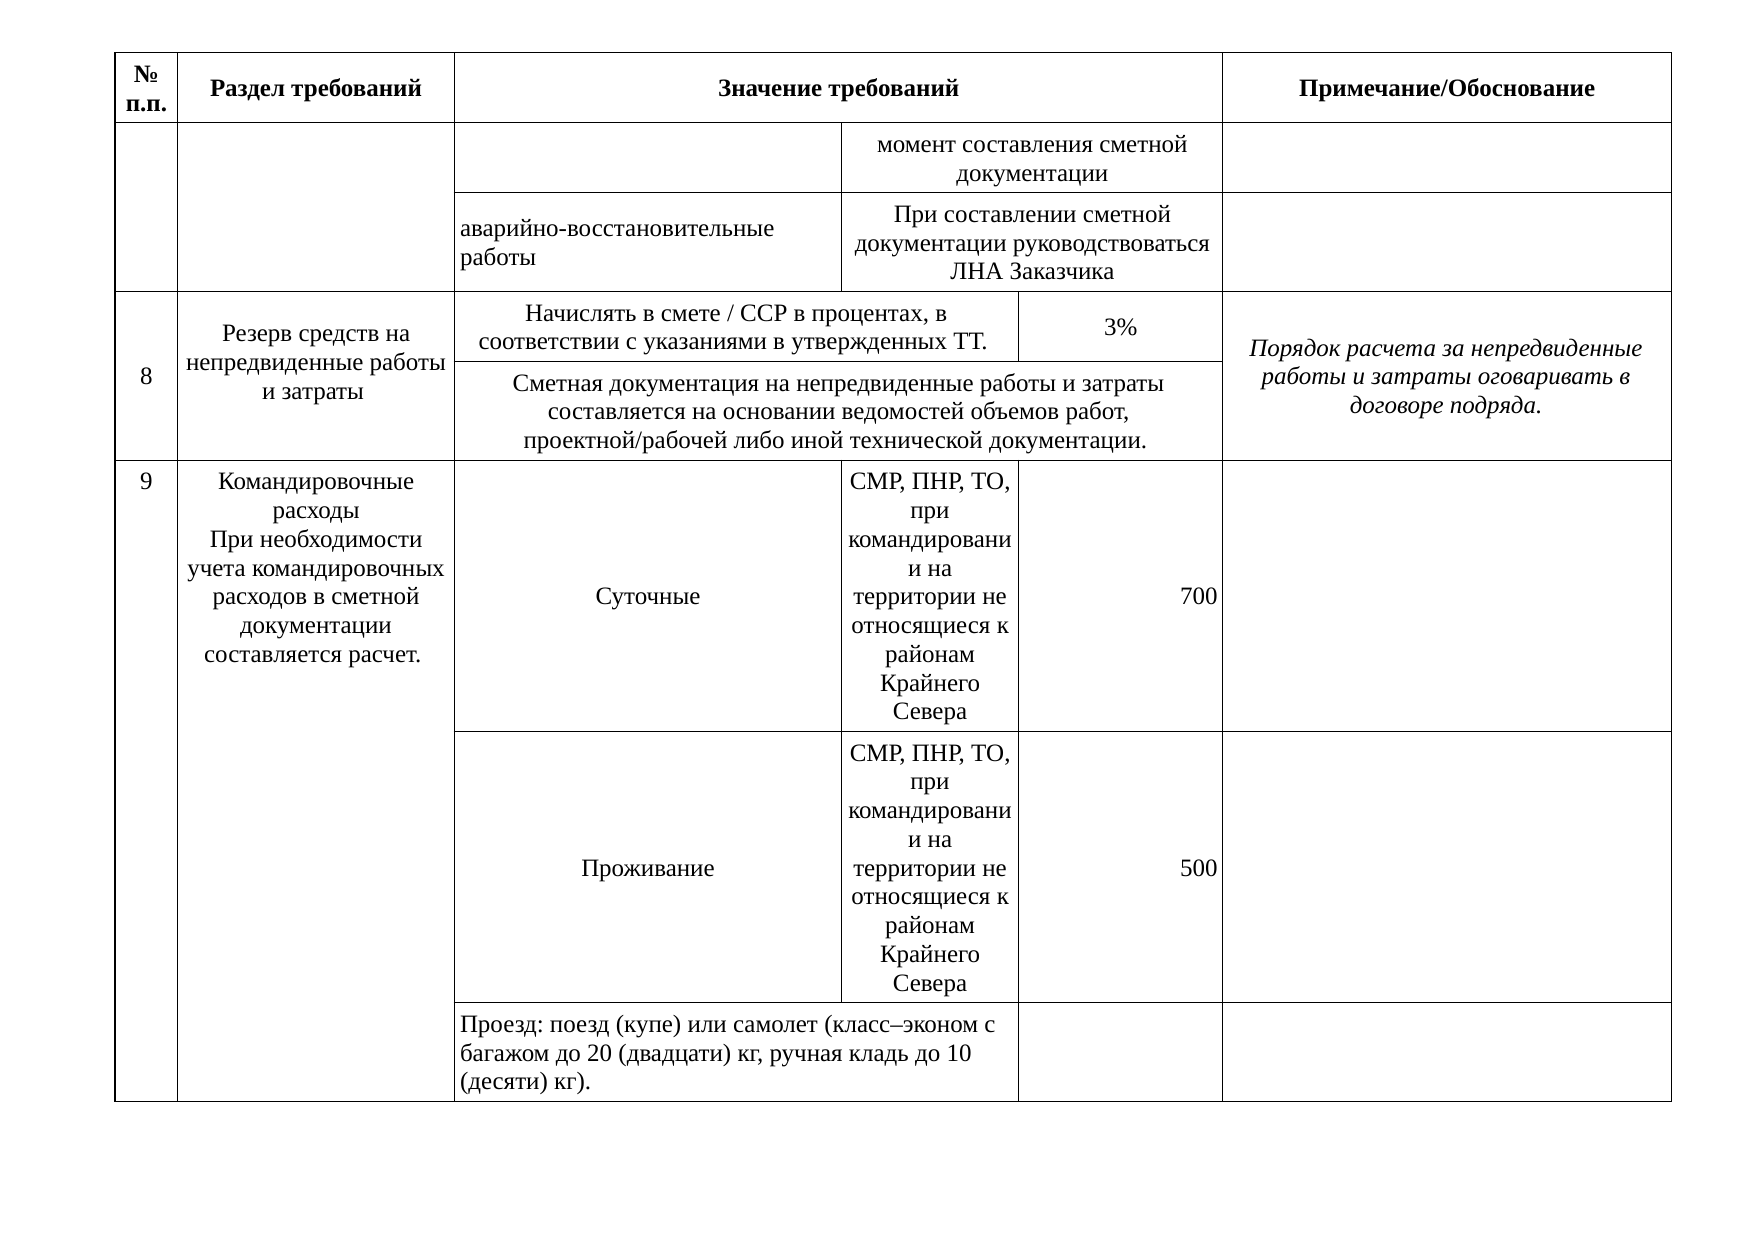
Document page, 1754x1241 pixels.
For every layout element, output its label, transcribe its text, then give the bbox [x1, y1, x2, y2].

table_cell Проживание [455, 732, 841, 1002]
table_cell Порядок расчета за непредвиденные работы и затраты оговаривать в договоре подряда. [1223, 292, 1671, 459]
table_cell момент составления сметной документации [842, 123, 1222, 192]
table_header Примечание/Обоснование [1223, 53, 1671, 122]
table_cell При составлении сметной документации руководствоваться ЛНА Заказчика [842, 193, 1222, 291]
table_cell СМР, ПНР, ТО, при командировании на территории не относящиеся к районам Крайнего Севера [842, 461, 1018, 731]
table_cell 3% [1019, 292, 1222, 361]
table_cell 500 [1019, 732, 1222, 1002]
table_cell [1019, 1003, 1222, 1101]
table_header № п.п. [116, 53, 177, 122]
table_cell СМР, ПНР, ТО, при командировании на территории не относящиеся к районам Крайнего Севера [842, 732, 1018, 1002]
table_cell Суточные [455, 461, 841, 731]
table_cell Резерв средств на непредвиденные работы и затраты [178, 292, 454, 459]
table_cell [1223, 461, 1671, 731]
table_cell Командировочные расходы При необходимости учета командировочных расходов в сметной документации составляется расчет. [178, 461, 454, 1101]
table_header Значение требований [455, 53, 1222, 122]
table_cell 9 [116, 461, 177, 1101]
table_cell Проезд: поезд (купе) или самолет (класс–эконом с багажом до 20 (двадцати) кг, ручная кладь до 10 (десяти) кг). [455, 1003, 1018, 1101]
table_cell 8 [116, 292, 177, 459]
table_cell [1223, 193, 1671, 291]
table_cell Начислять в смете / ССР в процентах, в соответствии с указаниями в утвержденных ТТ. [455, 292, 1018, 361]
table_cell аварийно-восстановительные работы [455, 193, 841, 291]
table_header Раздел требований [178, 53, 454, 122]
table_cell [1223, 1003, 1671, 1101]
table_cell [1223, 123, 1671, 192]
table_cell [1223, 732, 1671, 1002]
table_cell [455, 123, 841, 192]
table_cell Сметная документация на непредвиденные работы и затраты составляется на основании ведомостей объемов работ, проектной/рабочей либо иной технической документации. [455, 362, 1222, 459]
table_cell 700 [1019, 461, 1222, 731]
